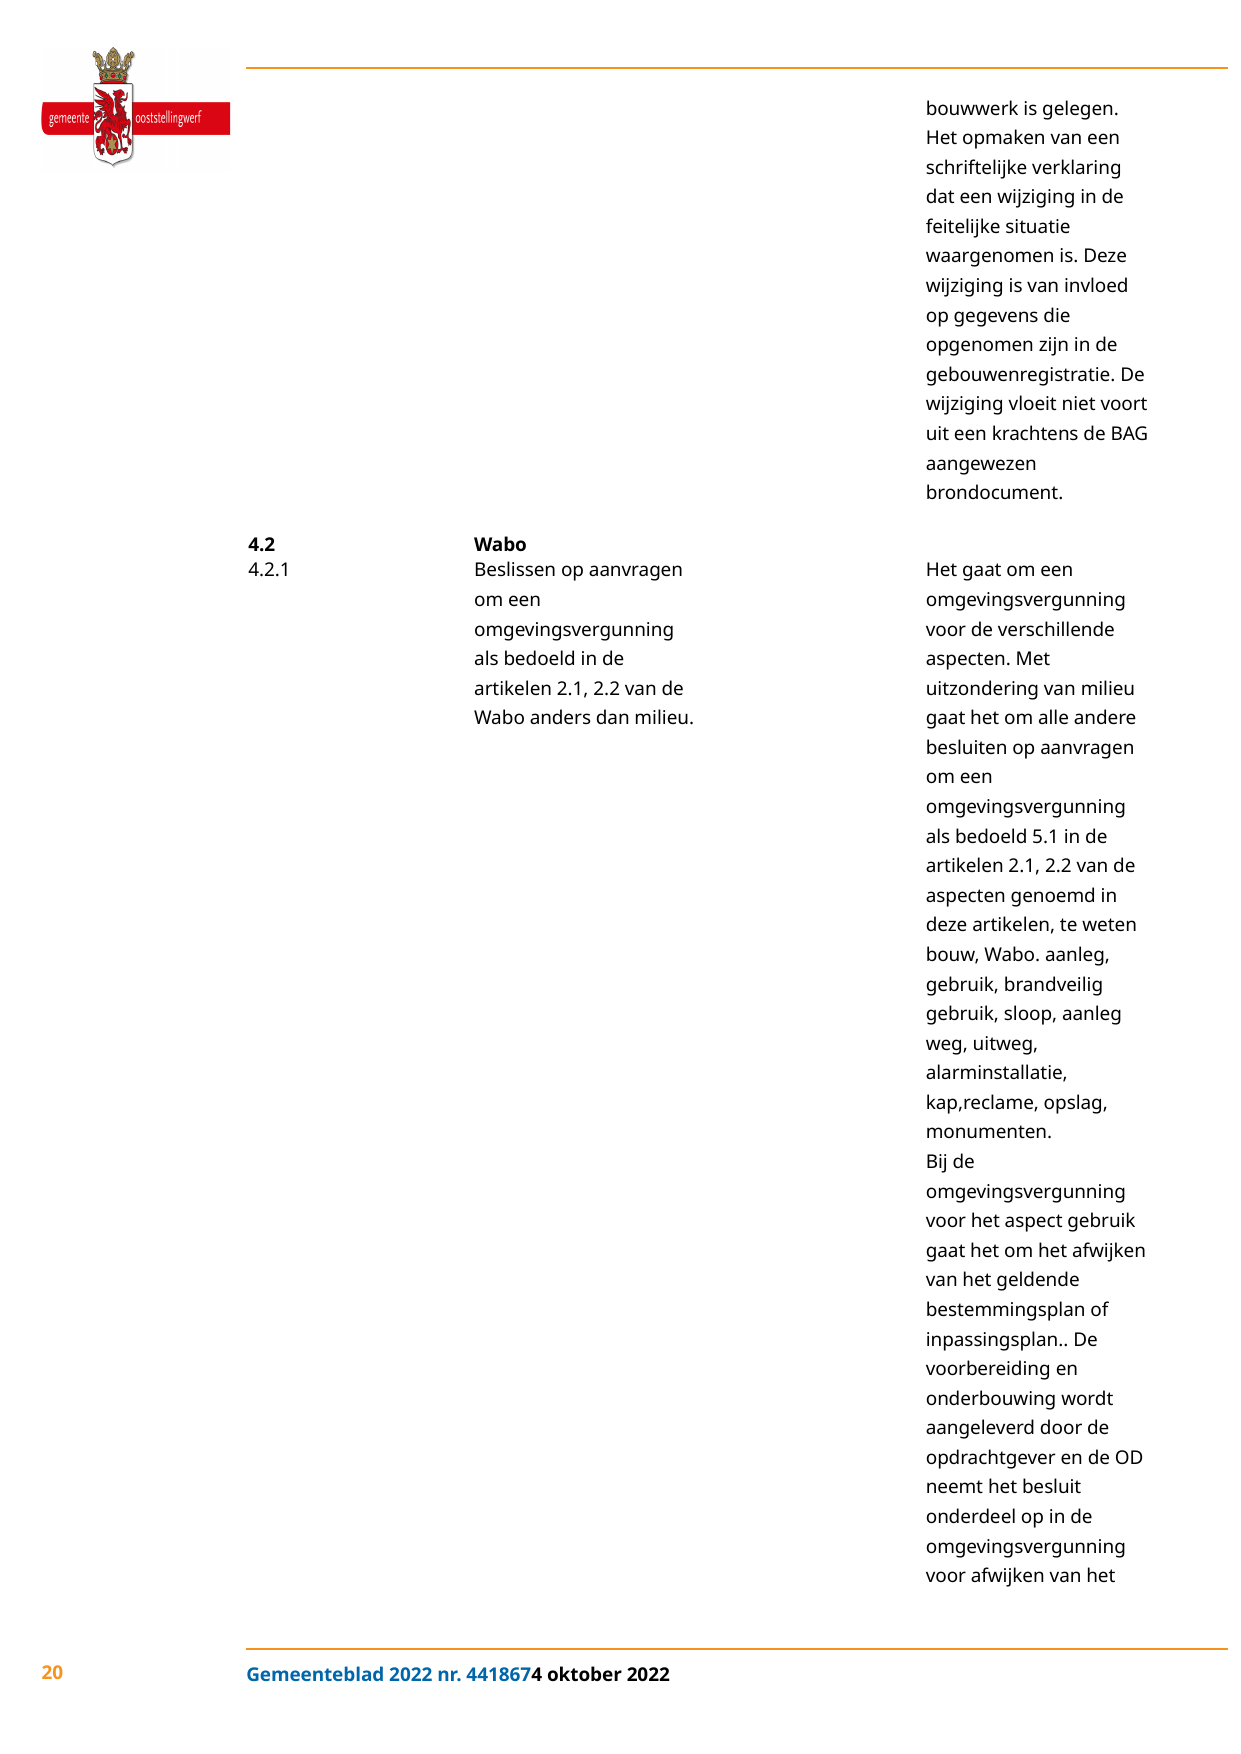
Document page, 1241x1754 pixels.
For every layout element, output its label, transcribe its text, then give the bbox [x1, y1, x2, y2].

table_cell [248, 505, 1152, 531]
table_cell [700, 531, 926, 557]
table_cell 4.2 [248, 531, 474, 557]
table_cell 4.2.1 [248, 557, 474, 1588]
table_cell [700, 557, 926, 1588]
table_cell bouwwerk is gelegen. Het opmaken van een schriftelijke verklaring dat een wijziging in de feitelijke situatie waargenomen is. Deze wijziging is van invloed op gegevens die opgenomen zijn in de gebouwenregistratie. De wijziging vloeit niet voort uit een krachtens de BAG aangewezen brondocument. [926, 95, 1152, 505]
table_cell [700, 95, 926, 505]
table_cell Wabo [474, 531, 700, 557]
table_cell [474, 95, 700, 505]
table_cell Beslissen op aanvragen om een omgevingsvergunning als bedoeld in de artikelen 2.1, 2.2 van de Wabo anders dan milieu. [474, 557, 700, 1588]
picture [41, 47, 231, 172]
table_cell Het gaat om een omgevingsvergunning voor de verschillende aspecten. Met uitzondering van milieu gaat het om alle andere besluiten op aanvragen om een omgevingsvergunning als bedoeld 5.1 in de artikelen 2.1, 2.2 van de aspecten genoemd in deze artikelen, te weten bouw, Wabo. aanleg, gebruik, brandveilig gebruik, sloop, aanleg weg, uitweg, alarminstallatie, kap,reclame, opslag, monumenten. Bij de omgevingsvergunning voor het aspect gebruik gaat het om het afwijken van het geldende bestemmingsplan of inpassingsplan.. De voorbereiding en onderbouwing wordt aangeleverd door de opdrachtgever en de OD neemt het besluit onderdeel op in de omgevingsvergunning voor afwijken van het [926, 557, 1152, 1588]
table_cell [248, 95, 474, 505]
table_cell [926, 531, 1152, 557]
